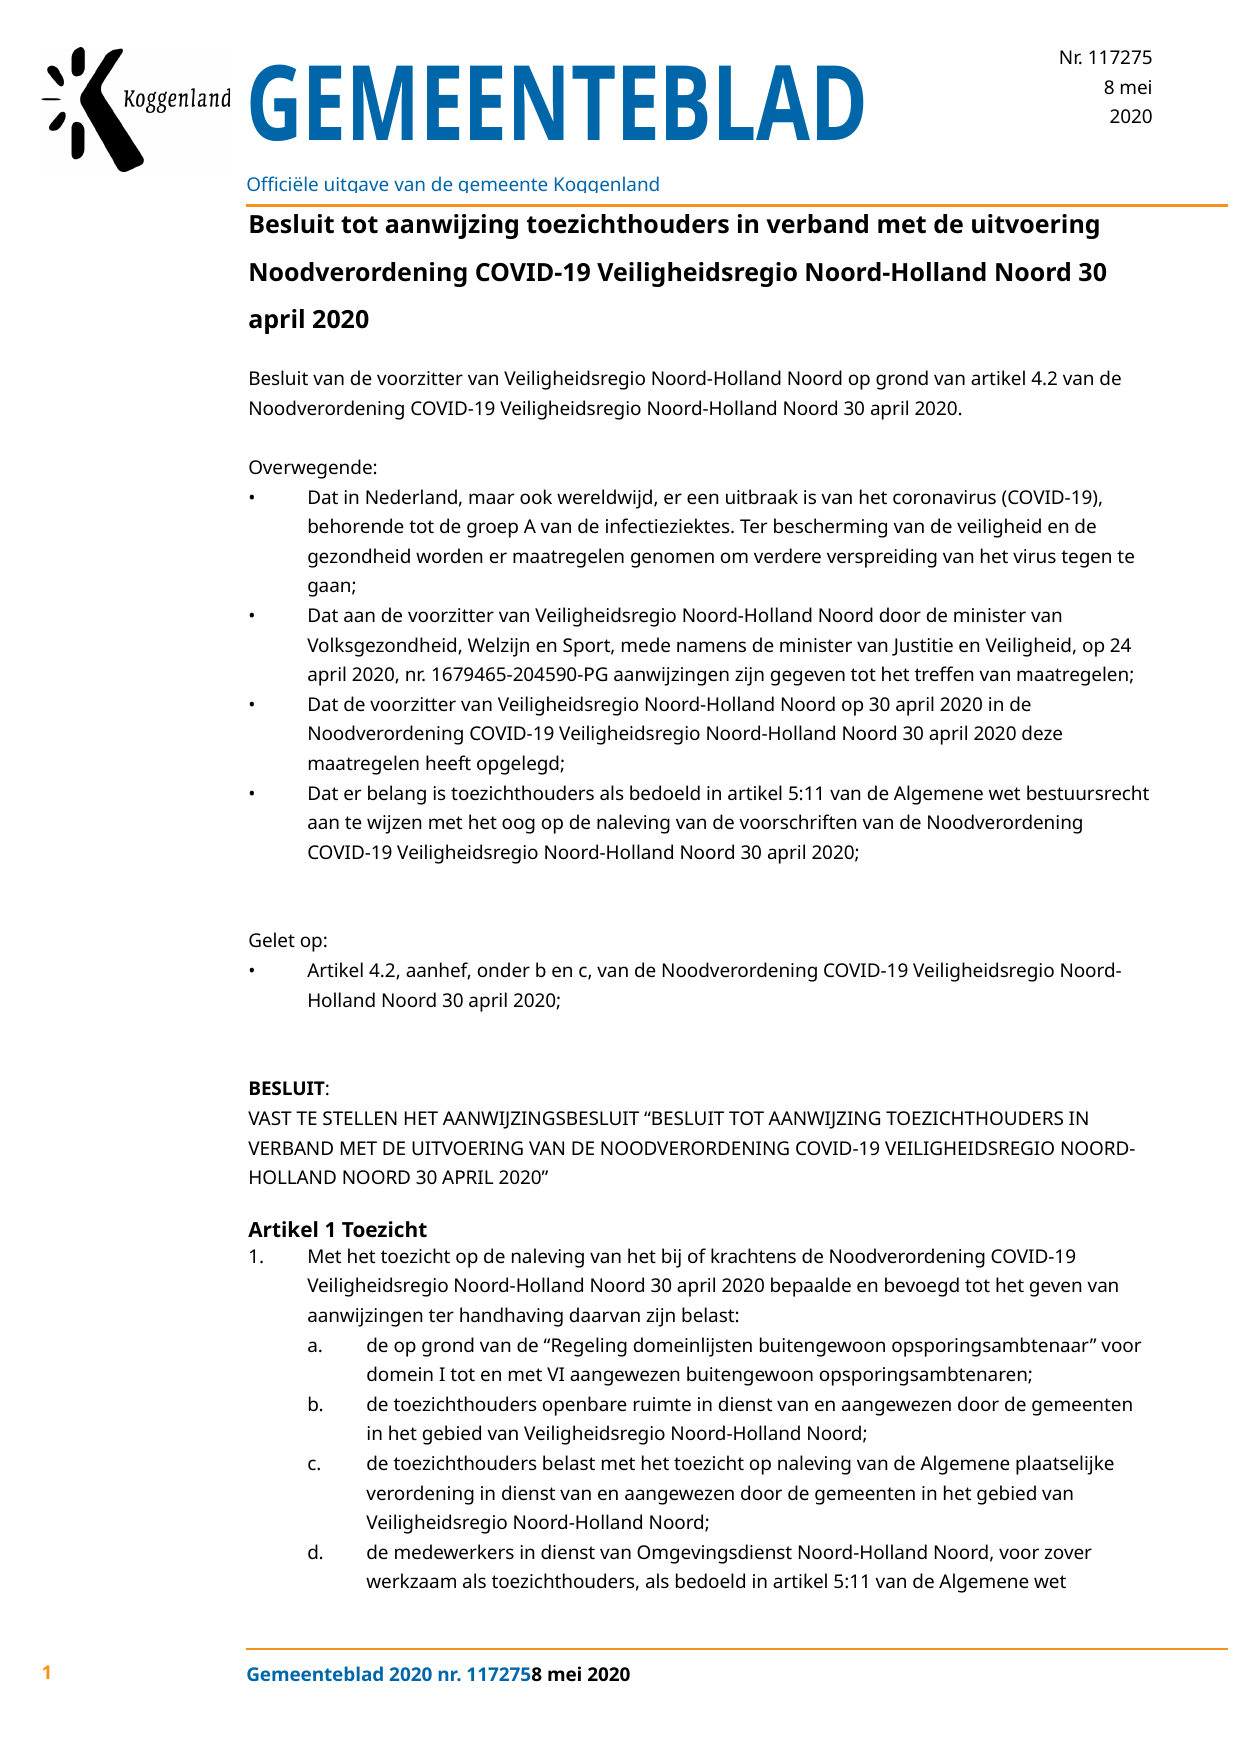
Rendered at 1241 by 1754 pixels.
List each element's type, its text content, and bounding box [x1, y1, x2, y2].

list Dat in Nederland, maar ook wereldwijd, er een uitbraak is van het coronavirus (COVID-19), behorende tot de groep A van de infectieziektes. Ter bescherming van de veiligheid en de gezondheid worden er maatregelen genomen om verdere verspreiding van het virus tegen te gaan; [248, 484, 1152, 598]
text Besluit tot aanwijzing toezichthouders in verband met de uitvoering Noodverordening COVID-19 Veiligheidsregio Noord-Holland Noord 30 april 2020 [248, 207, 1152, 336]
text Besluit van de voorzitter van Veiligheidsregio Noord-Holland Noord op grond van artikel 4.2 van de Noodverordening COVID-19 Veiligheidsregio Noord-Holland Noord 30 april 2020. [248, 366, 1152, 421]
text Gelet op: [248, 928, 1152, 953]
list Dat er belang is toezichthouders als bedoeld in artikel 5:11 van de Algemene wet bestuursrecht aan te wijzen met het oog op de naleving van de voorschriften van de Noodverordening COVID-19 Veiligheidsregio Noord-Holland Noord 30 april 2020; [248, 780, 1152, 864]
text Overwegende: [248, 454, 1152, 480]
list Met het toezicht op de naleving van het bij of krachtens de Noodverordening COVID-19 Veiligheidsregio Noord-Holland Noord 30 april 2020 bepaalde en bevoegd tot het geven van aanwijzingen ter handhaving daarvan zijn belast: [248, 1243, 1152, 1328]
list Dat de voorzitter van Veiligheidsregio Noord-Holland Noord op 30 april 2020 in de Noodverordening COVID-19 Veiligheidsregio Noord-Holland Noord 30 april 2020 deze maatregelen heeft opgelegd; [248, 691, 1152, 776]
list de toezichthouders belast met het toezicht op naleving van de Algemene plaatselijke verordening in dienst van en aangewezen door de gemeenten in het gebied van Veiligheidsregio Noord-Holland Noord; [307, 1450, 1152, 1535]
list Dat aan de voorzitter van Veiligheidsregio Noord-Holland Noord door de minister van Volksgezondheid, Welzijn en Sport, mede namens de minister van Justitie en Veiligheid, op 24 april 2020, nr. 1679465-204590-PG aanwijzingen zijn gegeven tot het treffen van maatregelen; [248, 602, 1152, 687]
list de op grond van de “Regeling domeinlijsten buitengewoon opsporingsambtenaar” voor domein I tot en met VI aangewezen buitengewoon opsporingsambtenaren; [307, 1332, 1152, 1387]
list Artikel 4.2, aanhef, onder b en c, van de Noodverordening COVID-19 Veiligheidsregio Noord-Holland Noord 30 april 2020; [248, 957, 1152, 1012]
list de toezichthouders openbare ruimte in dienst van en aangewezen door de gemeenten in het gebied van Veiligheidsregio Noord-Holland Noord; [307, 1391, 1152, 1446]
text BESLUIT: [248, 1076, 1152, 1101]
text Artikel 1 Toezicht [248, 1215, 1152, 1243]
picture [41, 47, 231, 172]
text VAST TE STELLEN HET AANWIJZINGSBESLUIT “BESLUIT TOT AANWIJZING TOEZICHTHOUDERS IN VERBAND MET DE UITVOERING VAN DE NOODVERORDENING COVID-19 VEILIGHEIDSREGIO NOORD-HOLLAND NOORD 30 APRIL 2020” [248, 1105, 1152, 1190]
list de medewerkers in dienst van Omgevingsdienst Noord-Holland Noord, voor zover werkzaam als toezichthouders, als bedoeld in artikel 5:11 van de Algemene wet [307, 1539, 1152, 1594]
